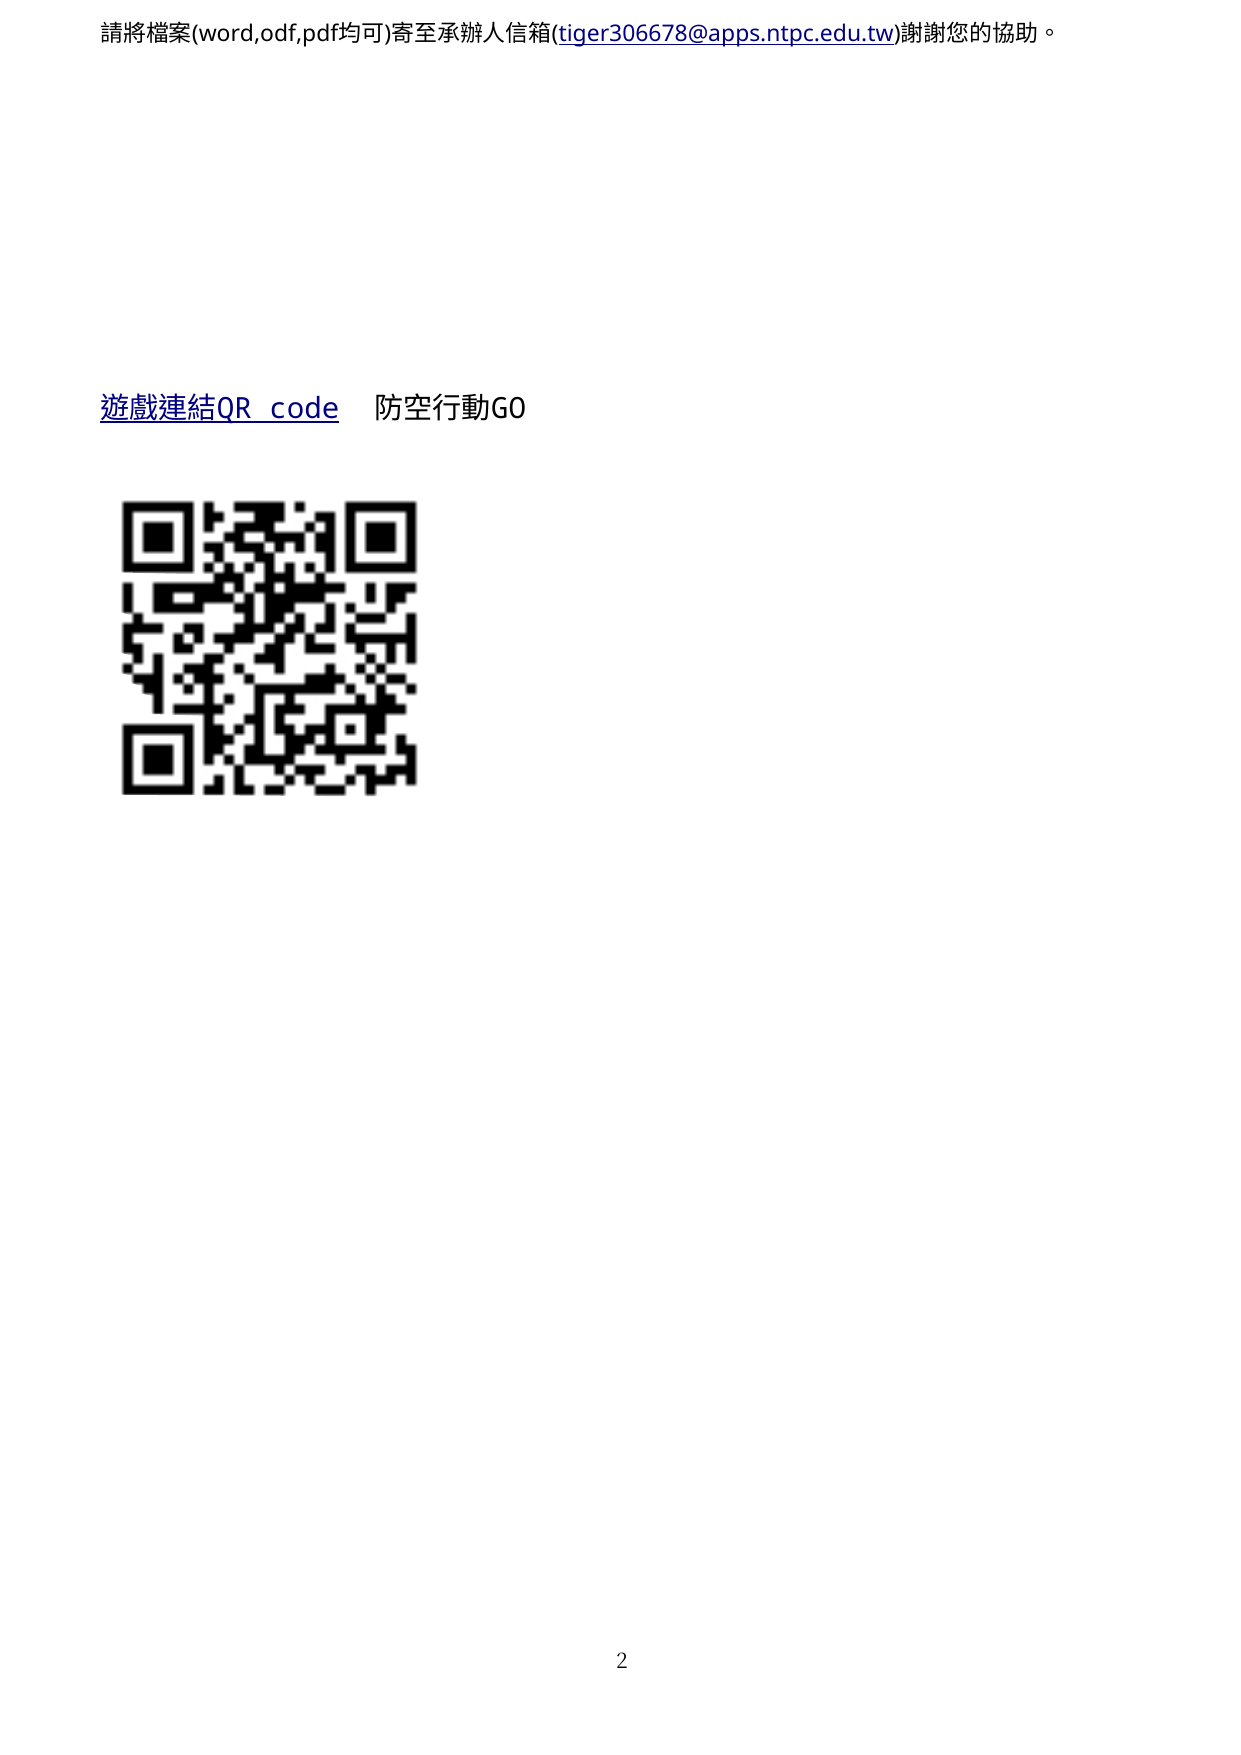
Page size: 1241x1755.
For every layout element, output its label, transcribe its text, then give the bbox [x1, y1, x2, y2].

text 請將檔案(word,odf,pdf均可)寄至承辦人信箱(tiger306678@apps.ntpc.edu.tw)謝謝您的協助。 [100, 0, 1145, 52]
text 遊戲連結QR code 防空行動GO [100, 384, 1145, 427]
